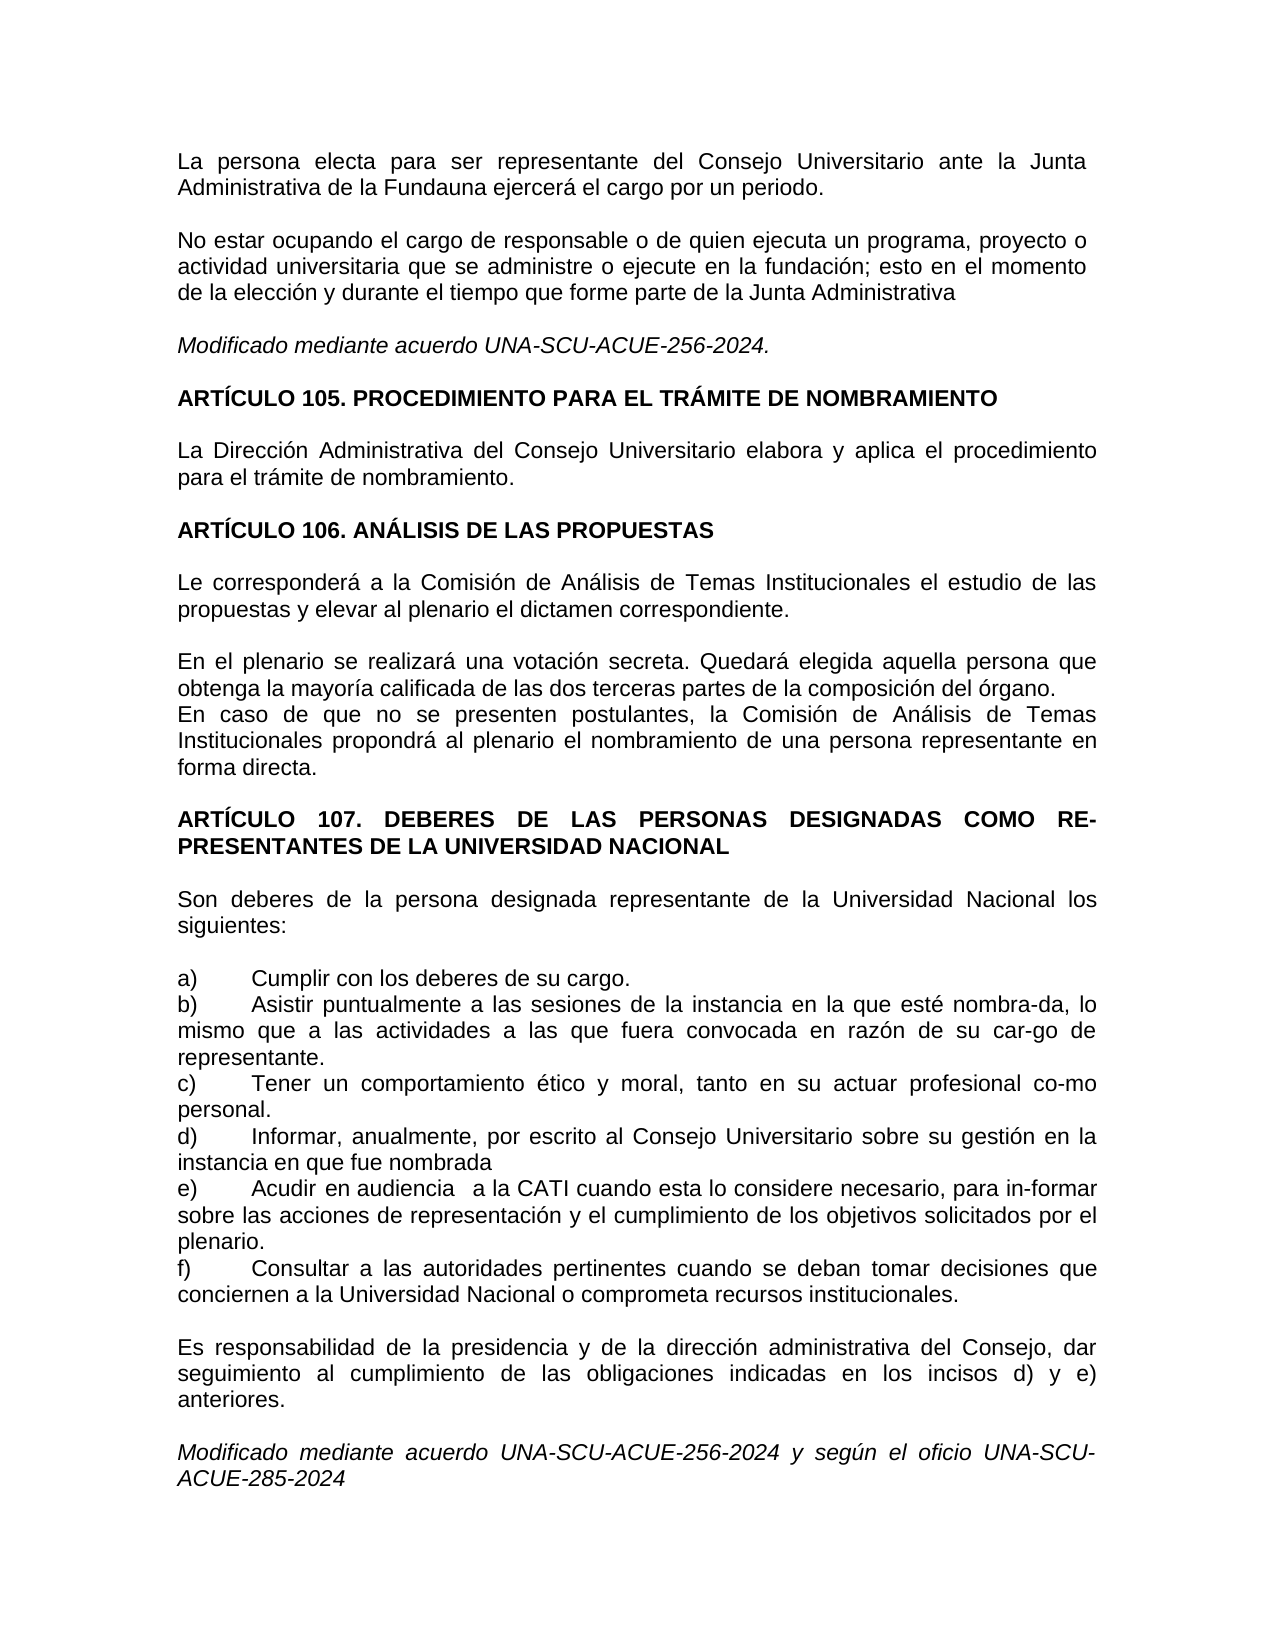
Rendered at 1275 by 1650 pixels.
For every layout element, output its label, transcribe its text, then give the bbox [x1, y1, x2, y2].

text d) Informar, anualmente, por escrito al Consejo Universitario sobre su gestión en la instancia en que fue nombrada [177, 1123, 1098, 1175]
text f) Consultar a las autoridades pertinentes cuando se deban tomar decisiones que conciernen a la Universidad Nacional o comprometa recursos institucionales. [177, 1254, 1098, 1307]
text La Dirección Administrativa del Consejo Universitario elabora y aplica el procedimiento para el trámite de nombramiento. [177, 437, 1098, 490]
text ARTÍCULO 106. ANÁLISIS DE LAS PROPUESTAS [177, 517, 1098, 543]
text Es responsabilidad de la presidencia y de la dirección administrativa del Consejo, dar seguimiento al cumplimiento de las obligaciones indicadas en los incisos d) y e) anteriores. [177, 1333, 1098, 1413]
text ARTÍCULO 105. PROCEDIMIENTO PARA EL TRÁMITE DE NOMBRAMIENTO [177, 385, 1098, 411]
text No estar ocupando el cargo de responsable o de quien ejecuta un programa, proyecto o actividad universitaria que se administre o ejecute en la fundación; esto en el momento de la elección y durante el tiempo que forme parte de la Junta Administrativa [177, 227, 1088, 306]
text Son deberes de la persona designada representante de la Universidad Nacional los siguientes: [177, 886, 1098, 938]
text a) Cumplir con los deberes de su cargo. [177, 964, 1098, 991]
text c) Tener un comportamiento ético y moral, tanto en su actuar profesional co-mo personal. [177, 1070, 1098, 1123]
text Le corresponderá a la Comisión de Análisis de Temas Institucionales el estudio de las propuestas y elevar al plenario el dictamen correspondiente. [177, 569, 1098, 622]
text Modificado mediante acuerdo UNA-SCU-ACUE-256-2024. [177, 332, 1098, 358]
text b) Asistir puntualmente a las sesiones de la instancia en la que esté nombra-da, lo mismo que a las actividades a las que fuera convocada en razón de su car-go de representante. [177, 991, 1098, 1070]
text La persona electa para ser representante del Consejo Universitario ante la Junta Administrativa de la Fundauna ejercerá el cargo por un periodo. [177, 148, 1088, 200]
text ARTÍCULO 107. DEBERES DE LAS PERSONAS DESIGNADAS COMO RE-PRESENTANTES DE LA UNIVERSIDAD NACIONAL [177, 806, 1098, 859]
text Modificado mediante acuerdo UNA-SCU-ACUE-256-2024 y según el oficio UNA-SCU-ACUE-285-2024 [177, 1439, 1098, 1492]
text En el plenario se realizará una votación secreta. Quedará elegida aquella persona que obtenga la mayoría calificada de las dos terceras partes de la composición del órgano. [177, 648, 1098, 701]
text e) Acudir en audiencia a la CATI cuando esta lo considere necesario, para in-formar sobre las acciones de representación y el cumplimiento de los objetivos solicitados por el plenario. [177, 1175, 1098, 1254]
text En caso de que no se presenten postulantes, la Comisión de Análisis de Temas Institucionales propondrá al plenario el nombramiento de una persona representante en forma directa. [177, 701, 1098, 780]
